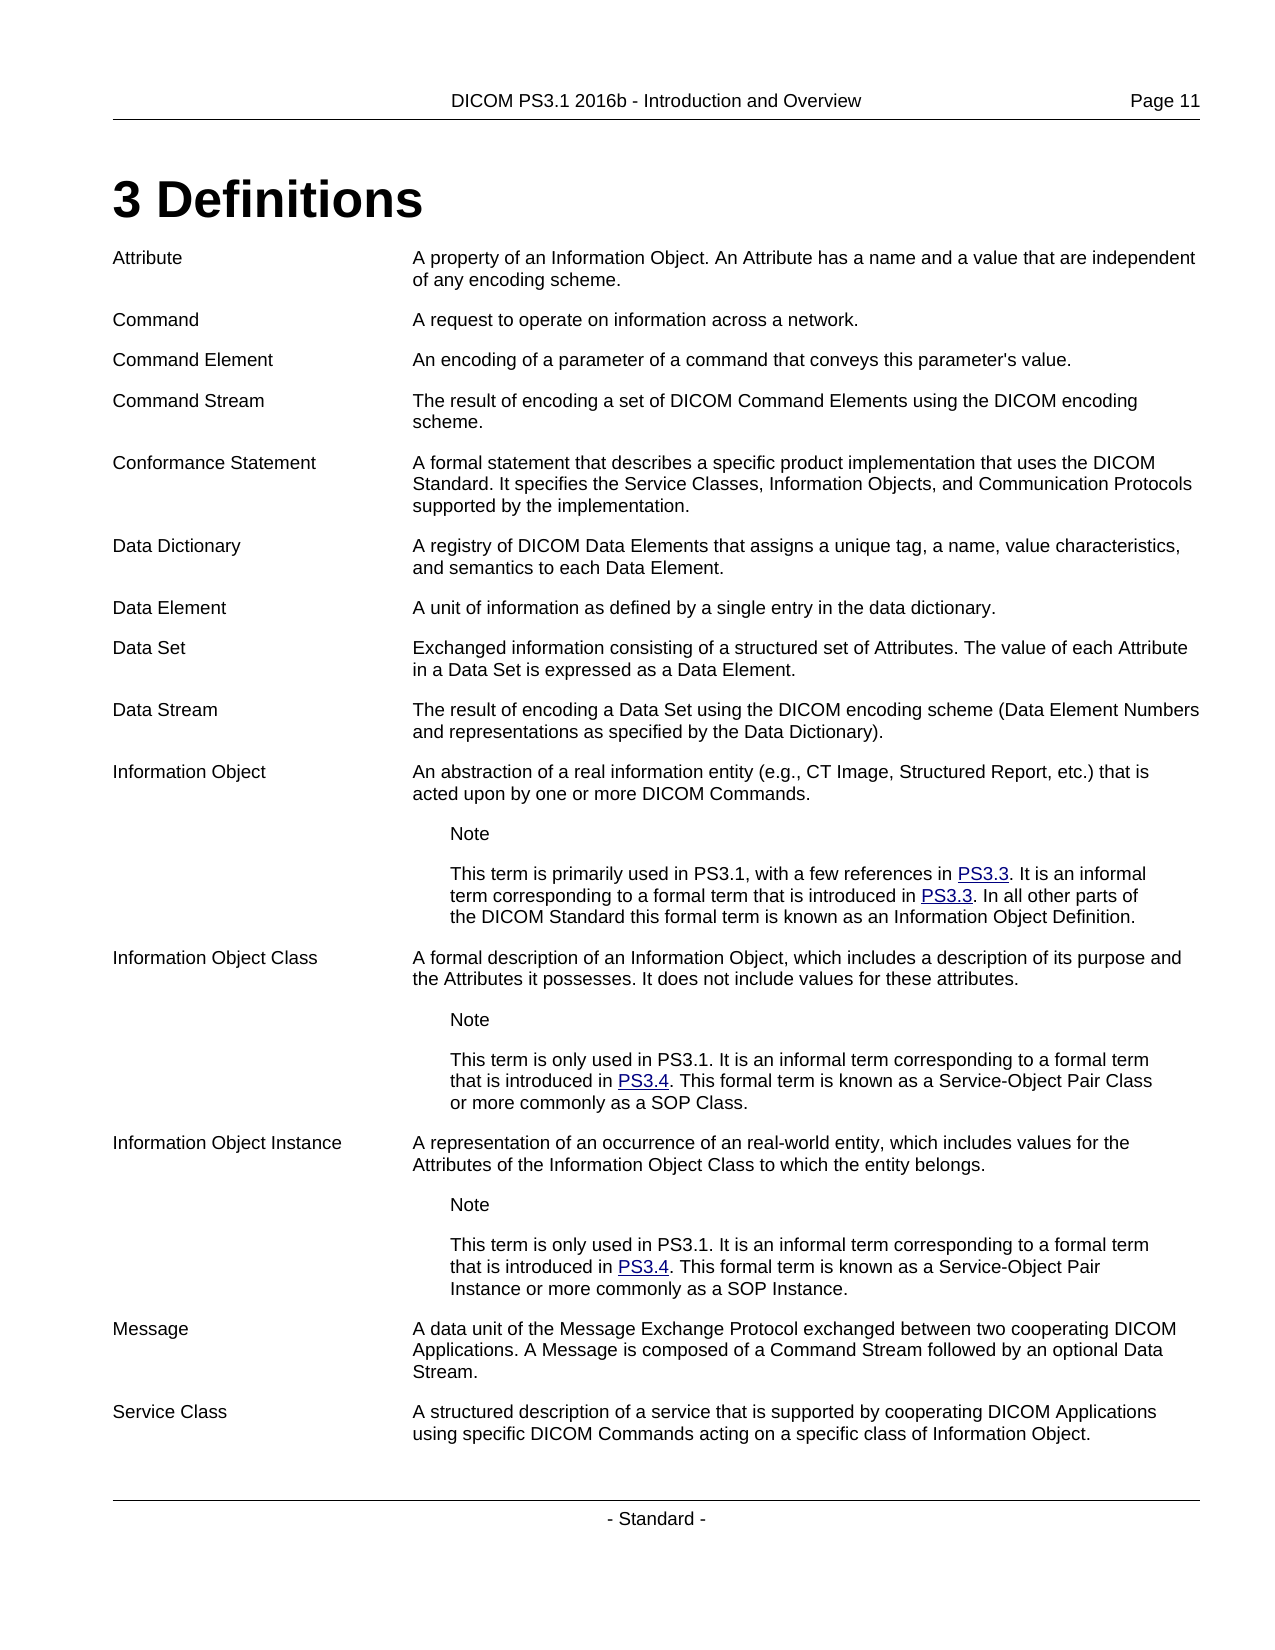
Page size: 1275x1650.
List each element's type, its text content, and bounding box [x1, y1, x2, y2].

text Conformance Statement A formal statement that describes a specific product implementation that uses the DICOM Standard. It specifies the Service Classes, Information Objects, and Communication Protocols supported by the implementation. [112, 451, 1200, 516]
text Data Set Exchanged information consisting of a structured set of Attributes. The value of each Attribute in a Data Set is expressed as a Data Element. [112, 637, 1200, 680]
text This term is only used in PS3.1. It is an informal term corresponding to a formal term that is introduced in PS3.4. This formal term is known as a Service-Object Pair Instance or more commonly as a SOP Instance. [450, 1234, 1162, 1299]
text Command Element An encoding of a parameter of a command that conveys this parameter's value. [112, 349, 1200, 371]
text This term is only used in PS3.1. It is an informal term corresponding to a formal term that is introduced in PS3.4. This formal term is known as a Service-Object Pair Class or more commonly as a SOP Class. [450, 1049, 1162, 1113]
text Service Class A structured description of a service that is supported by cooperating DICOM Applications using specific DICOM Commands acting on a specific class of Information Object. [112, 1401, 1200, 1444]
text Command Stream The result of encoding a set of DICOM Command Elements using the DICOM encoding scheme. [112, 389, 1200, 433]
text Attribute A property of an Information Object. An Attribute has a name and a value that are independent of any encoding scheme. [112, 247, 1200, 290]
text Data Dictionary A registry of DICOM Data Elements that assigns a unique tag, a name, value characteristics, and semantics to each Data Element. [112, 535, 1200, 578]
text Information Object Class A formal description of an Information Object, which includes a description of its purpose and the Attributes it possesses. It does not include values for these attributes. [112, 946, 1200, 989]
text 3 Definitions [112, 169, 1200, 228]
text Data Stream The result of encoding a Data Set using the DICOM encoding scheme (Data Element Numbers and representations as specified by the Data Dictionary). [112, 699, 1200, 742]
text Message A data unit of the Message Exchange Protocol exchanged between two cooperating DICOM Applications. A Message is composed of a Command Stream followed by an optional Data Stream. [112, 1318, 1200, 1382]
text Note [450, 823, 1162, 844]
text Note [450, 1008, 1162, 1030]
text This term is primarily used in PS3.1, with a few references in PS3.3. It is an informal term corresponding to a formal term that is introduced in PS3.3. In all other parts of the DICOM Standard this formal term is known as an Information Object Definition. [450, 863, 1162, 928]
text Data Element A unit of information as defined by a single entry in the data dictionary. [112, 597, 1200, 618]
text Information Object Instance A representation of an occurrence of an real-world entity, which includes values for the Attributes of the Information Object Class to which the entity belongs. [112, 1132, 1200, 1175]
text Information Object An abstraction of a real information entity (e.g., CT Image, Structured Report, etc.) that is acted upon by one or more DICOM Commands. [112, 761, 1200, 804]
text Note [450, 1194, 1162, 1216]
text Command A request to operate on information across a network. [112, 309, 1200, 331]
